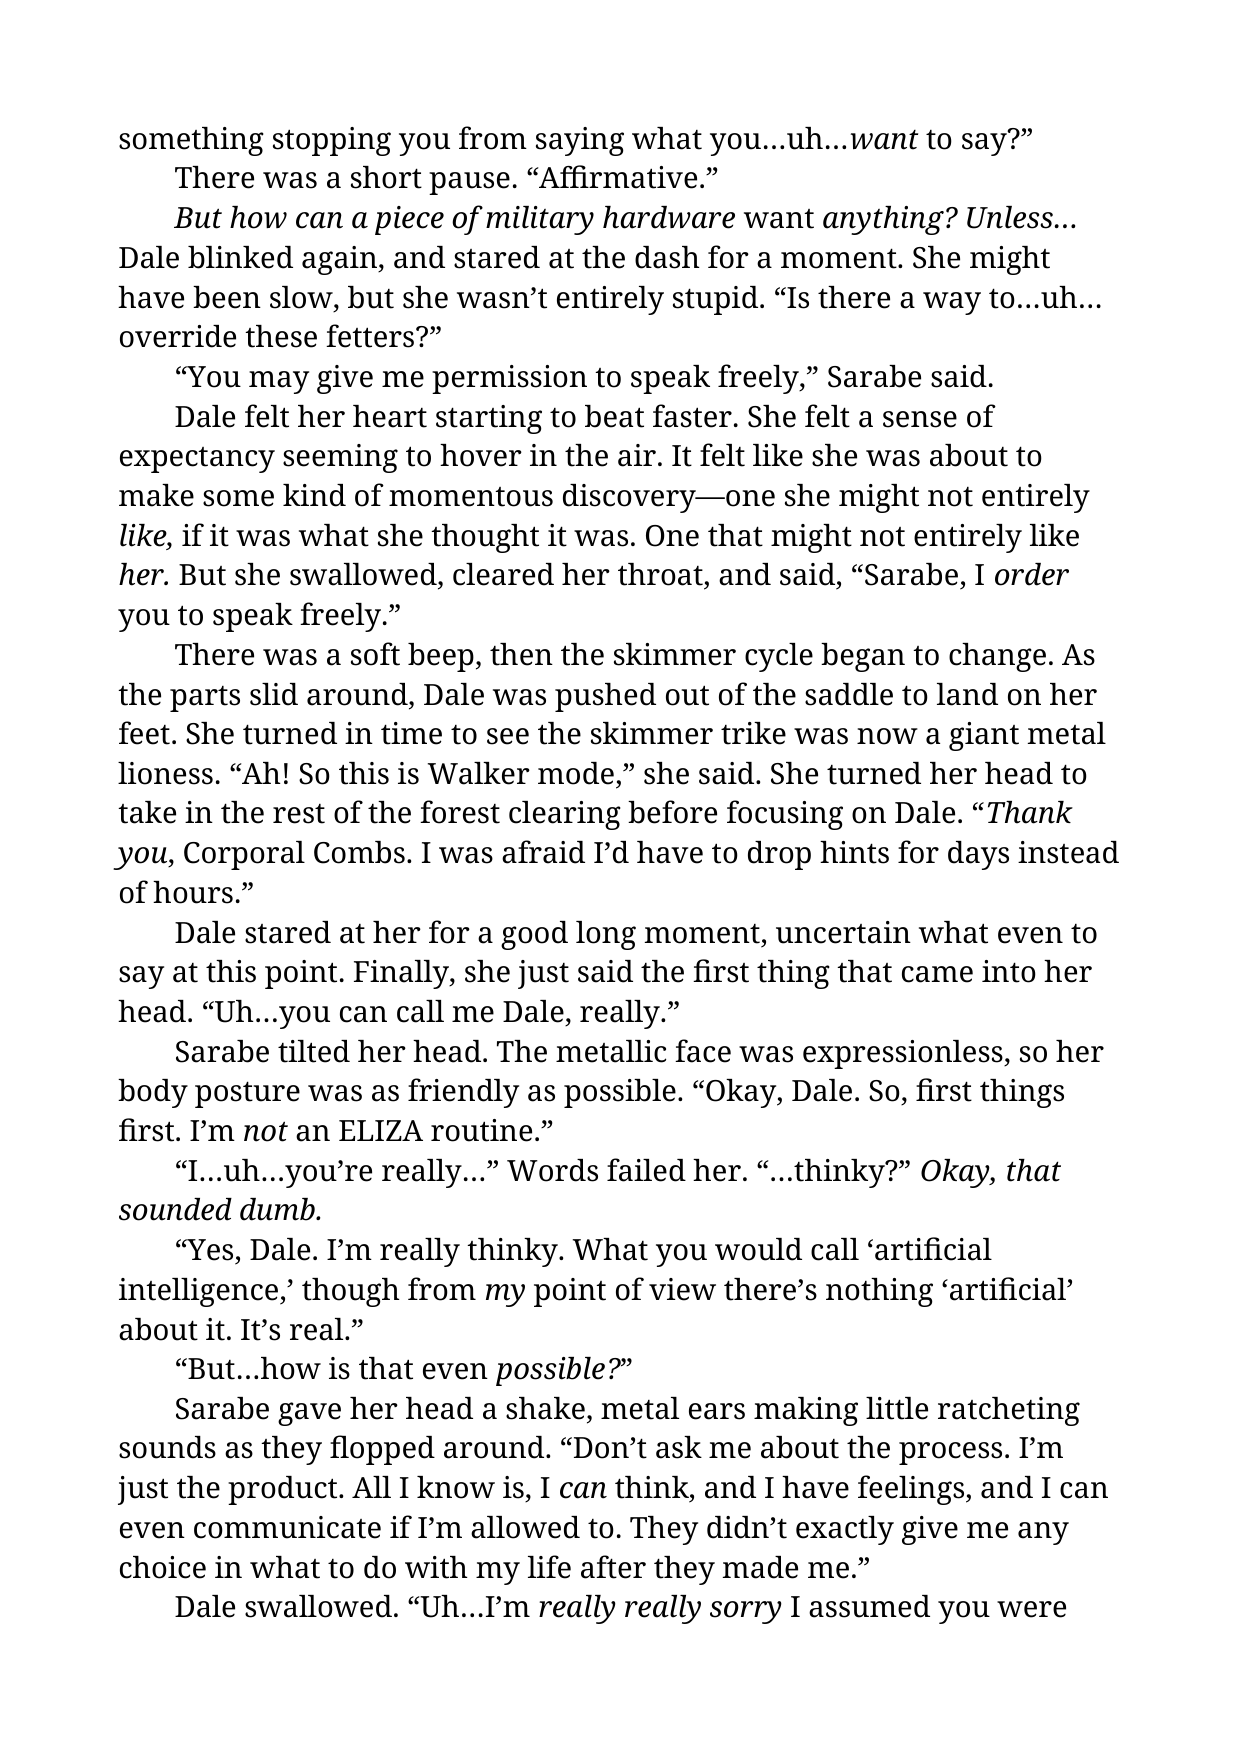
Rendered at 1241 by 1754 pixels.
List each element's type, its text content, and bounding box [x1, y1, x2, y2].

text Dale swallowed. “Uh…I’m really really sorry I assumed you were [118, 1587, 1122, 1626]
text “You may give me permission to speak freely,” Sarabe said. [118, 356, 1122, 396]
text “Yes, Dale. I’m really thinky. What you would call ‘artificial intelligence,’ though from my point of view there’s nothing ‘artificial’ about it. It’s real.” [118, 1229, 1122, 1348]
text something stopping you from saying what you…uh…want to say?” [118, 118, 1122, 158]
text Sarabe tilted her head. The metallic face was expressionless, so her body posture was as friendly as possible. “Okay, Dale. So, first things first. I’m not an ELIZA routine.” [118, 1031, 1122, 1150]
text There was a short pause. “Affirmative.” [118, 158, 1122, 197]
text Sarabe gave her head a shake, metal ears making little ratcheting sounds as they flopped around. “Don’t ask me about the process. I’m just the product. All I know is, I can think, and I have feelings, and I can even communicate if I’m allowed to. They didn’t exactly give me any choice in what to do with my life after they made me.” [118, 1388, 1122, 1587]
text Dale stared at her for a good long moment, uncertain what even to say at this point. Finally, she just said the first thing that came into her head. “Uh…you can call me Dale, really.” [118, 912, 1122, 1031]
text “I…uh…you’re really…” Words failed her. “…thinky?” Okay, that sounded dumb. [118, 1150, 1122, 1229]
text But how can a piece of military hardware want anything? Unless… Dale blinked again, and stared at the dash for a moment. She might have been slow, but she wasn’t entirely stupid. “Is there a way to…uh…override these fetters?” [118, 197, 1122, 356]
text Dale felt her heart starting to beat faster. She felt a sense of expectancy seeming to hover in the air. It felt like she was about to make some kind of momentous discovery—one she might not entirely like, if it was what she thought it was. One that might not entirely like her. But she swallowed, cleared her throat, and said, “Sarabe, I order you to speak freely.” [118, 396, 1122, 634]
text There was a soft beep, then the skimmer cycle began to change. As the parts slid around, Dale was pushed out of the saddle to land on her feet. She turned in time to see the skimmer trike was now a giant metal lioness. “Ah! So this is Walker mode,” she said. She turned her head to take in the rest of the forest clearing before focusing on Dale. “Thank you, Corporal Combs. I was afraid I’d have to drop hints for days instead of hours.” [118, 634, 1122, 912]
text “But…how is that even possible?” [118, 1348, 1122, 1388]
